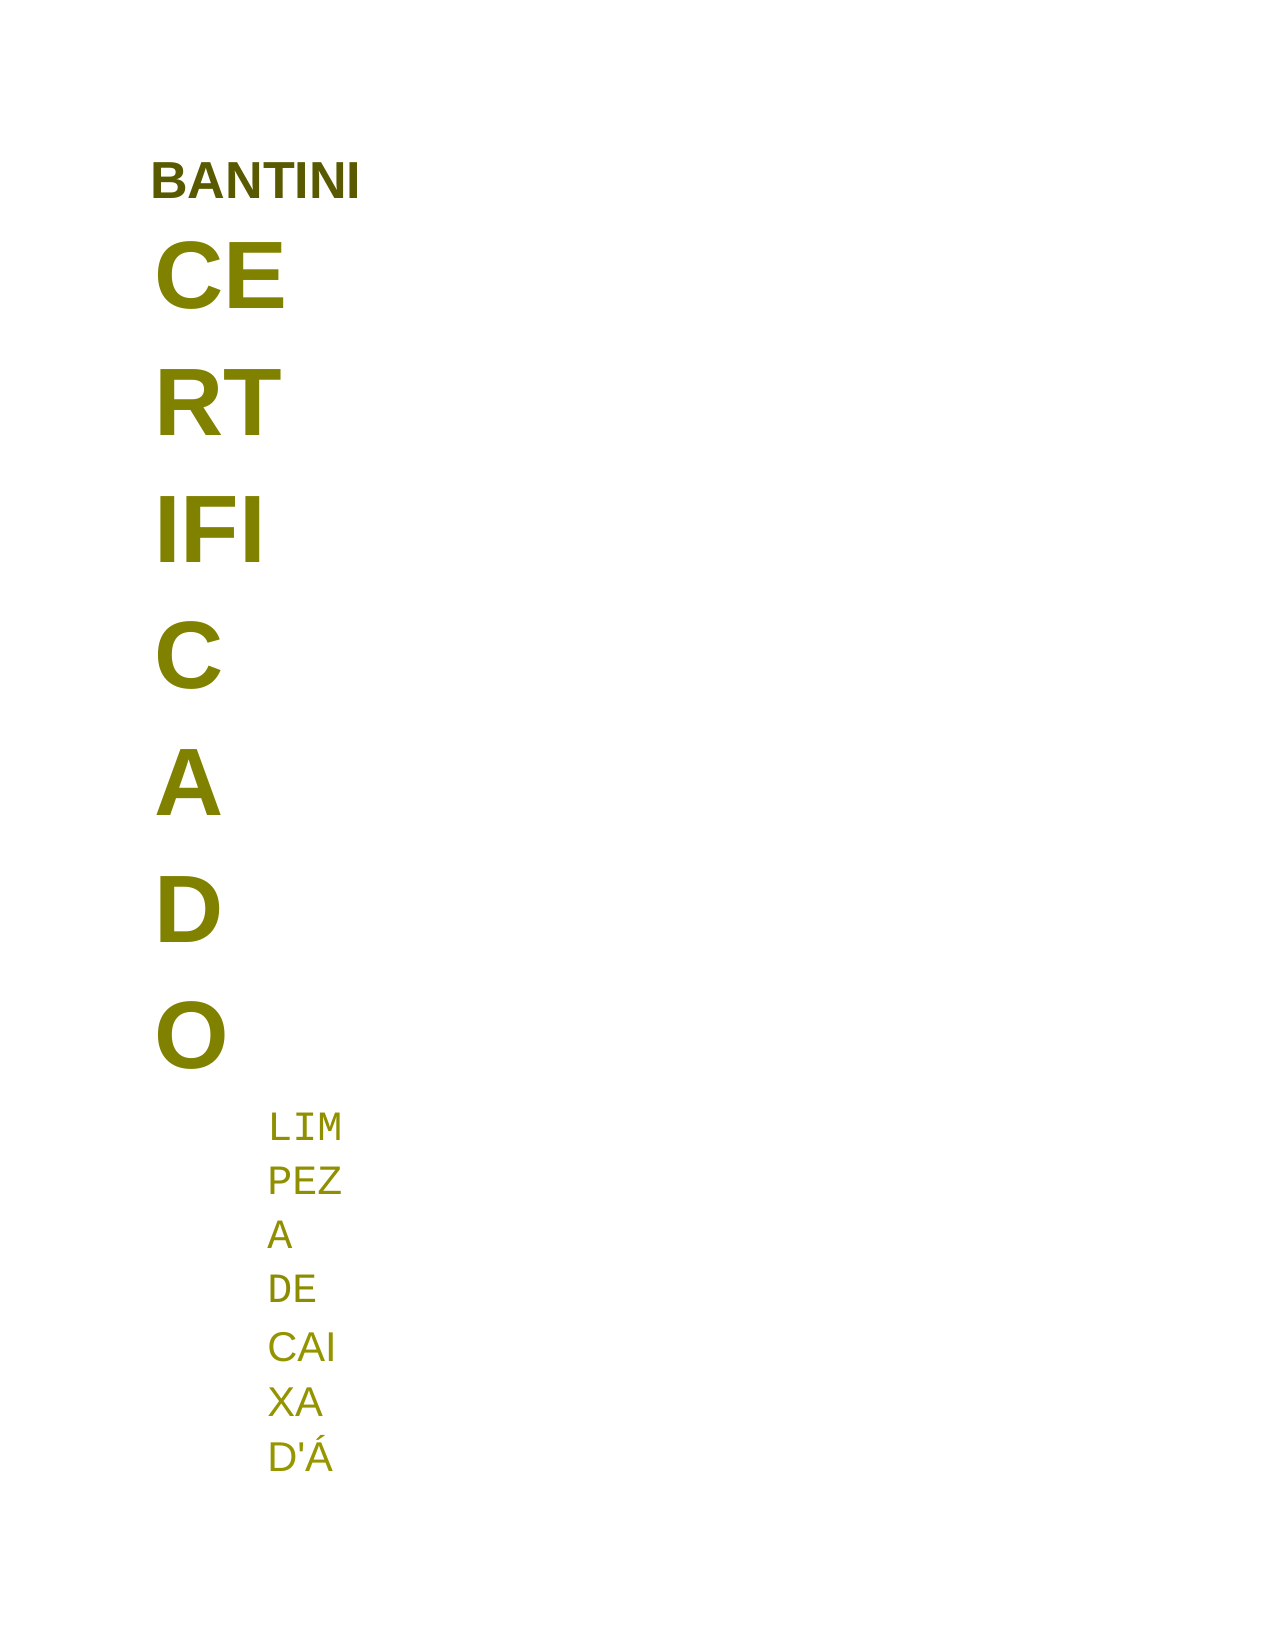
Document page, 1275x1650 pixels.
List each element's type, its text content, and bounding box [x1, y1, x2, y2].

text LIMPEZA DE CAIXA D'Á [267, 1106, 349, 1481]
text BANTINI [150, 150, 1125, 210]
text CERTIFICADO [154, 219, 288, 1089]
